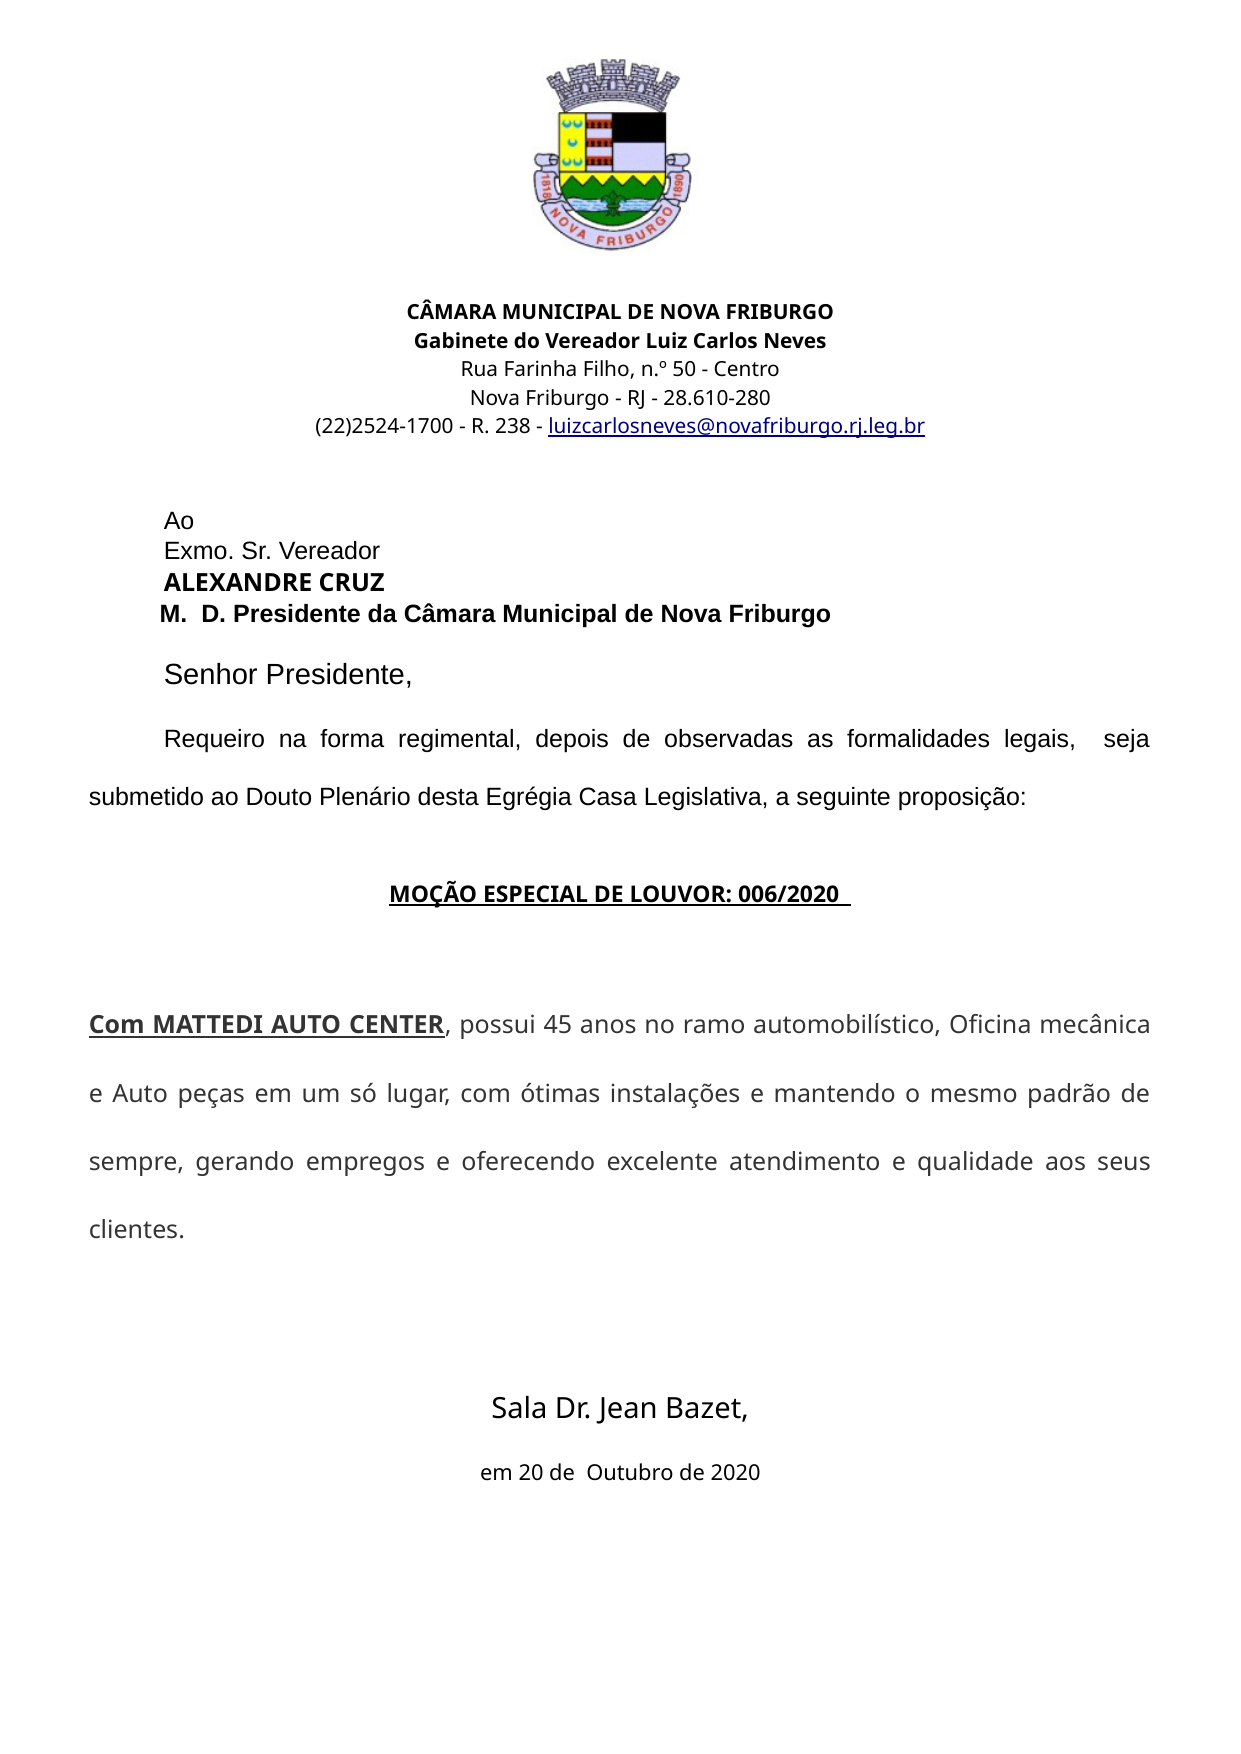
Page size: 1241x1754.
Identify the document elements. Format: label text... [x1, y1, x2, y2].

text Nova Friburgo - RJ - 28.610-280 [88, 383, 1152, 411]
text Senhor Presidente, [126, 657, 1152, 691]
text Exmo. Sr. Vereador [88, 536, 1152, 564]
text Rua Farinha Filho, n.º 50 - Centro [88, 354, 1152, 383]
picture [532, 59, 708, 253]
text ALEXANDRE CRUZ [88, 564, 1152, 598]
text em 20 de Outubro de 2020 [88, 1457, 1152, 1487]
text Ao [88, 502, 1152, 536]
text MOÇÃO ESPECIAL DE LOUVOR: 006/2020 [88, 877, 1152, 909]
text (22)2524-1700 - R. 238 - luizcarlosneves@novafriburgo.rj.leg.br [88, 411, 1152, 440]
text Gabinete do Vereador Luiz Carlos Neves [88, 326, 1152, 354]
text Com MATTEDI AUTO CENTER, possui 45 anos no ramo automobilístico, Oficina mecânica e Auto peças em um só lugar, com ótimas instalações e mantendo o mesmo padrão de sempre, gerando empregos e oferecendo excelente atendimento e qualidade aos seus clientes. [88, 1007, 1152, 1246]
text Requeiro na forma regimental, depois de observadas as formalidades legais, seja submetido ao Douto Plenário desta Egrégia Casa Legislativa, a seguinte proposição: [88, 724, 1152, 810]
text CÂMARA MUNICIPAL DE NOVA FRIBURGO [88, 297, 1152, 326]
list D. Presidente da Câmara Municipal de Nova Friburgo [159, 598, 1152, 627]
text Sala Dr. Jean Bazet, [88, 1387, 1152, 1427]
